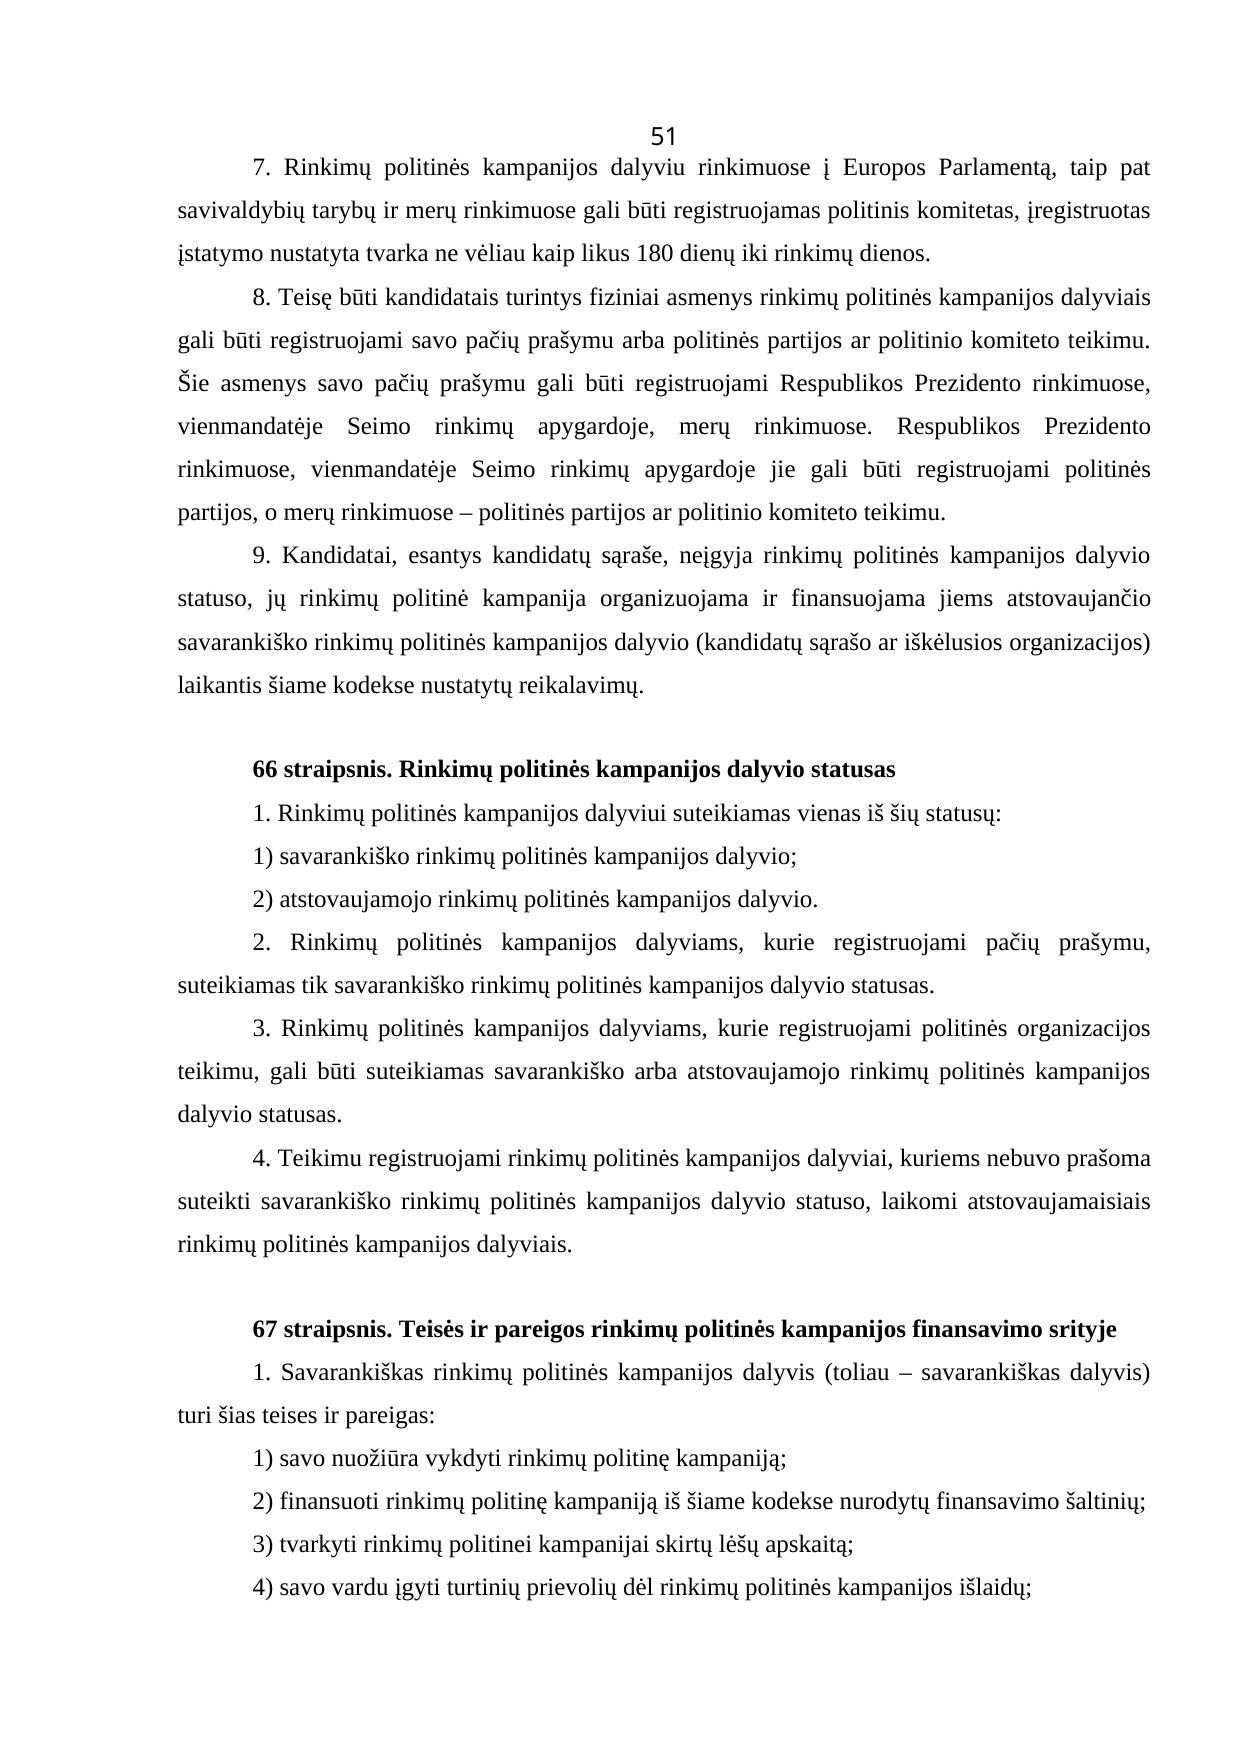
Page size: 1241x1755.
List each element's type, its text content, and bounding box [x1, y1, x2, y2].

text 9. Kandidatai, esantys kandidatų sąraše, neįgyja rinkimų politinės kampanijos dalyvio statuso, jų rinkimų politinė kampanija organizuojama ir finansuojama jiems atstovaujančio savarankiško rinkimų politinės kampanijos dalyvio (kandidatų sąrašo ar iškėlusios organizacijos) laikantis šiame kodekse nustatytų reikalavimų. [177, 540, 1152, 698]
text 2) finansuoti rinkimų politinę kampaniją iš šiame kodekse nurodytų finansavimo šaltinių; [177, 1486, 1152, 1515]
text 1) savo nuožiūra vykdyti rinkimų politinę kampaniją; [177, 1443, 1152, 1472]
text 67 straipsnis. Teisės ir pareigos rinkimų politinės kampanijos finansavimo srityje [177, 1314, 1152, 1342]
text 7. Rinkimų politinės kampanijos dalyviu rinkimuose į Europos Parlamentą, taip pat savivaldybių tarybų ir merų rinkimuose gali būti registruojamas politinis komitetas, įregistruotas įstatymo nustatyta tvarka ne vėliau kaip likus 180 dienų iki rinkimų dienos. [177, 152, 1152, 267]
text 1) savarankiško rinkimų politinės kampanijos dalyvio; [177, 841, 1152, 869]
text 4) savo vardu įgyti turtinių prievolių dėl rinkimų politinės kampanijos išlaidų; [177, 1572, 1152, 1601]
text 4. Teikimu registruojami rinkimų politinės kampanijos dalyviai, kuriems nebuvo prašoma suteikti savarankiško rinkimų politinės kampanijos dalyvio statuso, laikomi atstovaujamaisiais rinkimų politinės kampanijos dalyviais. [177, 1143, 1152, 1258]
text 1. Rinkimų politinės kampanijos dalyviui suteikiamas vienas iš šių statusų: [177, 798, 1152, 826]
text 2. Rinkimų politinės kampanijos dalyviams, kurie registruojami pačių prašymu, suteikiamas tik savarankiško rinkimų politinės kampanijos dalyvio statusas. [177, 927, 1152, 999]
text 3. Rinkimų politinės kampanijos dalyviams, kurie registruojami politinės organizacijos teikimu, gali būti suteikiamas savarankiško arba atstovaujamojo rinkimų politinės kampanijos dalyvio statusas. [177, 1013, 1152, 1128]
text 8. Teisę būti kandidatais turintys fiziniai asmenys rinkimų politinės kampanijos dalyviais gali būti registruojami savo pačių prašymu arba politinės partijos ar politinio komiteto teikimu. Šie asmenys savo pačių prašymu gali būti registruojami Respublikos Prezidento rinkimuose, vienmandatėje Seimo rinkimų apygardoje, merų rinkimuose. Respublikos Prezidento rinkimuose, vienmandatėje Seimo rinkimų apygardoje jie gali būti registruojami politinės partijos, o merų rinkimuose – politinės partijos ar politinio komiteto teikimu. [177, 282, 1152, 526]
text 66 straipsnis. Rinkimų politinės kampanijos dalyvio statusas [177, 754, 1152, 783]
text 2) atstovaujamojo rinkimų politinės kampanijos dalyvio. [177, 884, 1152, 913]
text 1. Savarankiškas rinkimų politinės kampanijos dalyvis (toliau – savarankiškas dalyvis) turi šias teises ir pareigas: [177, 1357, 1152, 1429]
text 3) tvarkyti rinkimų politinei kampanijai skirtų lėšų apskaitą; [177, 1529, 1152, 1558]
